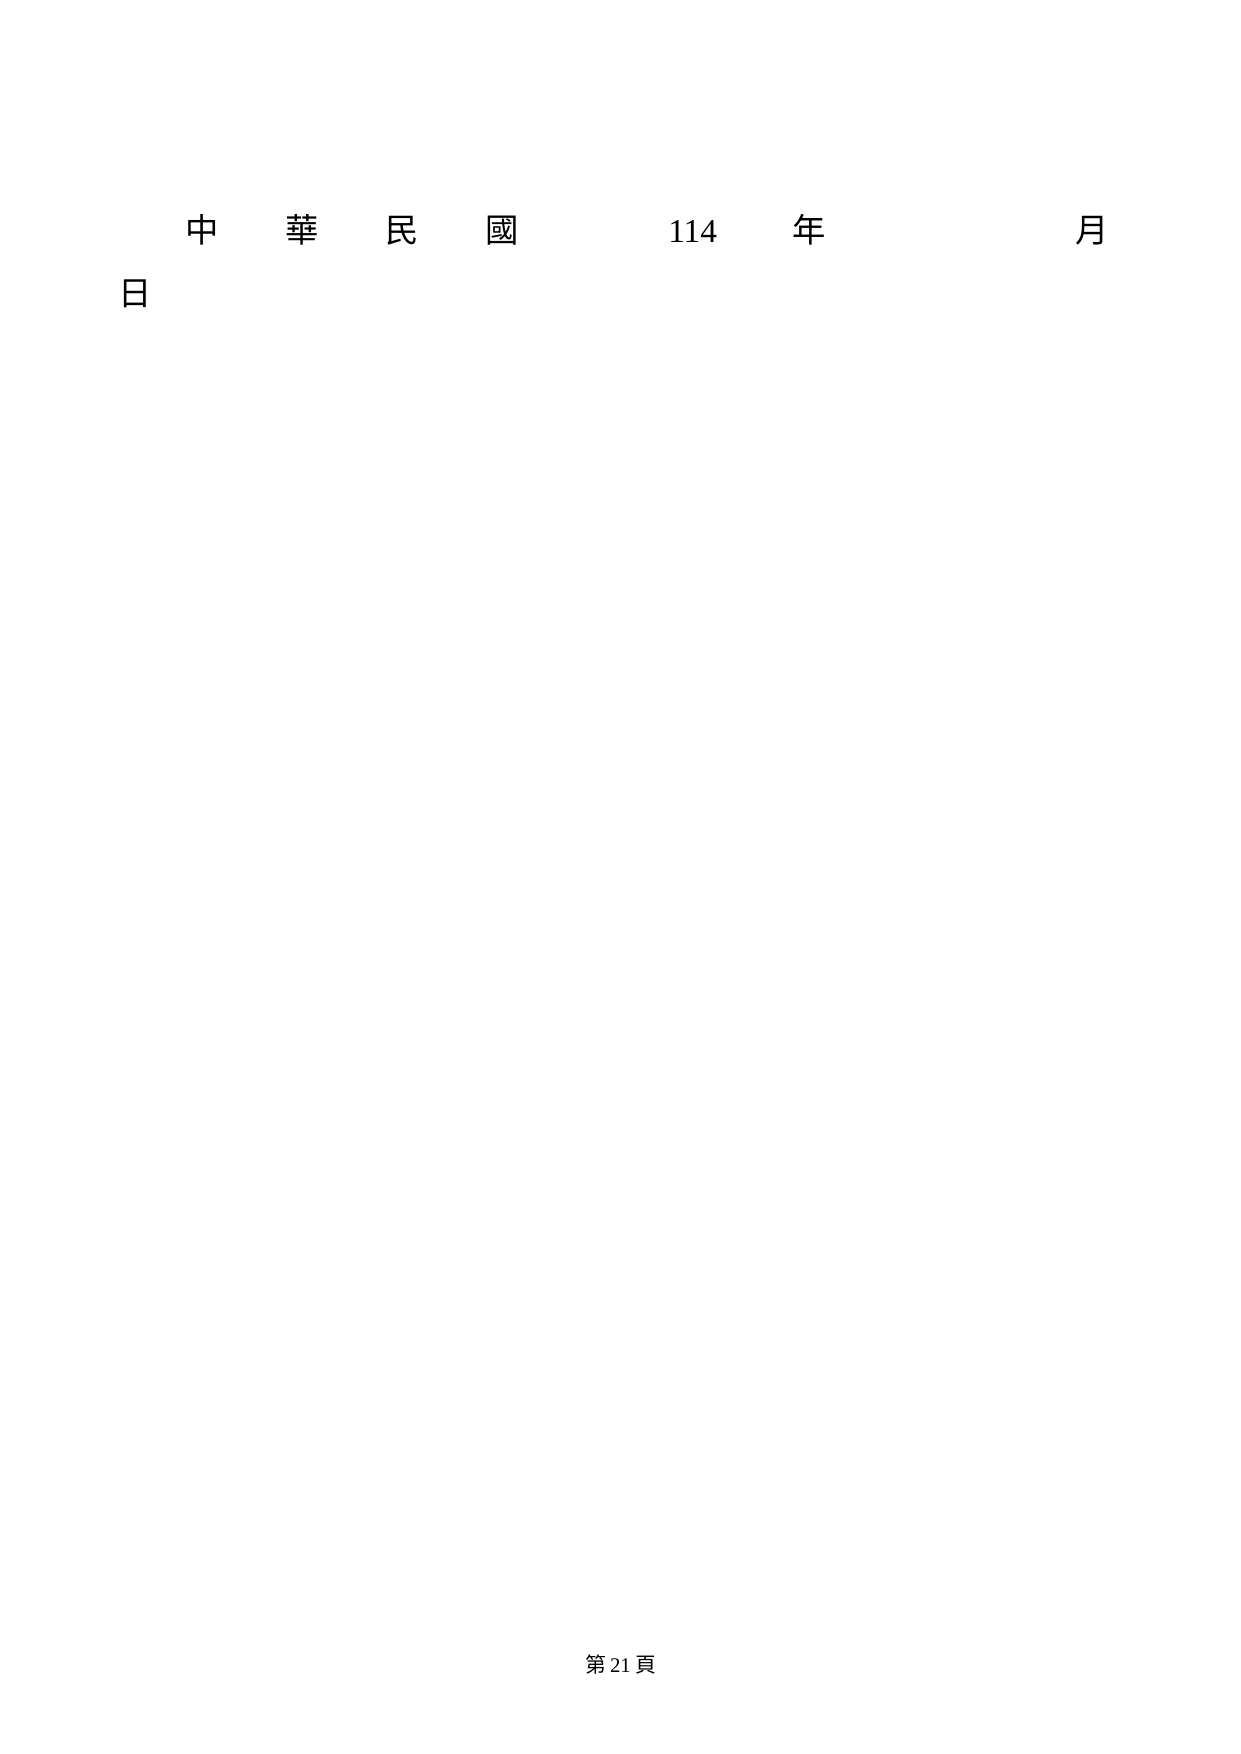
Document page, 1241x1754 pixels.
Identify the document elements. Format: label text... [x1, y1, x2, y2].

text 中 華 民 國 114 年 月 日 [118, 186, 1122, 311]
